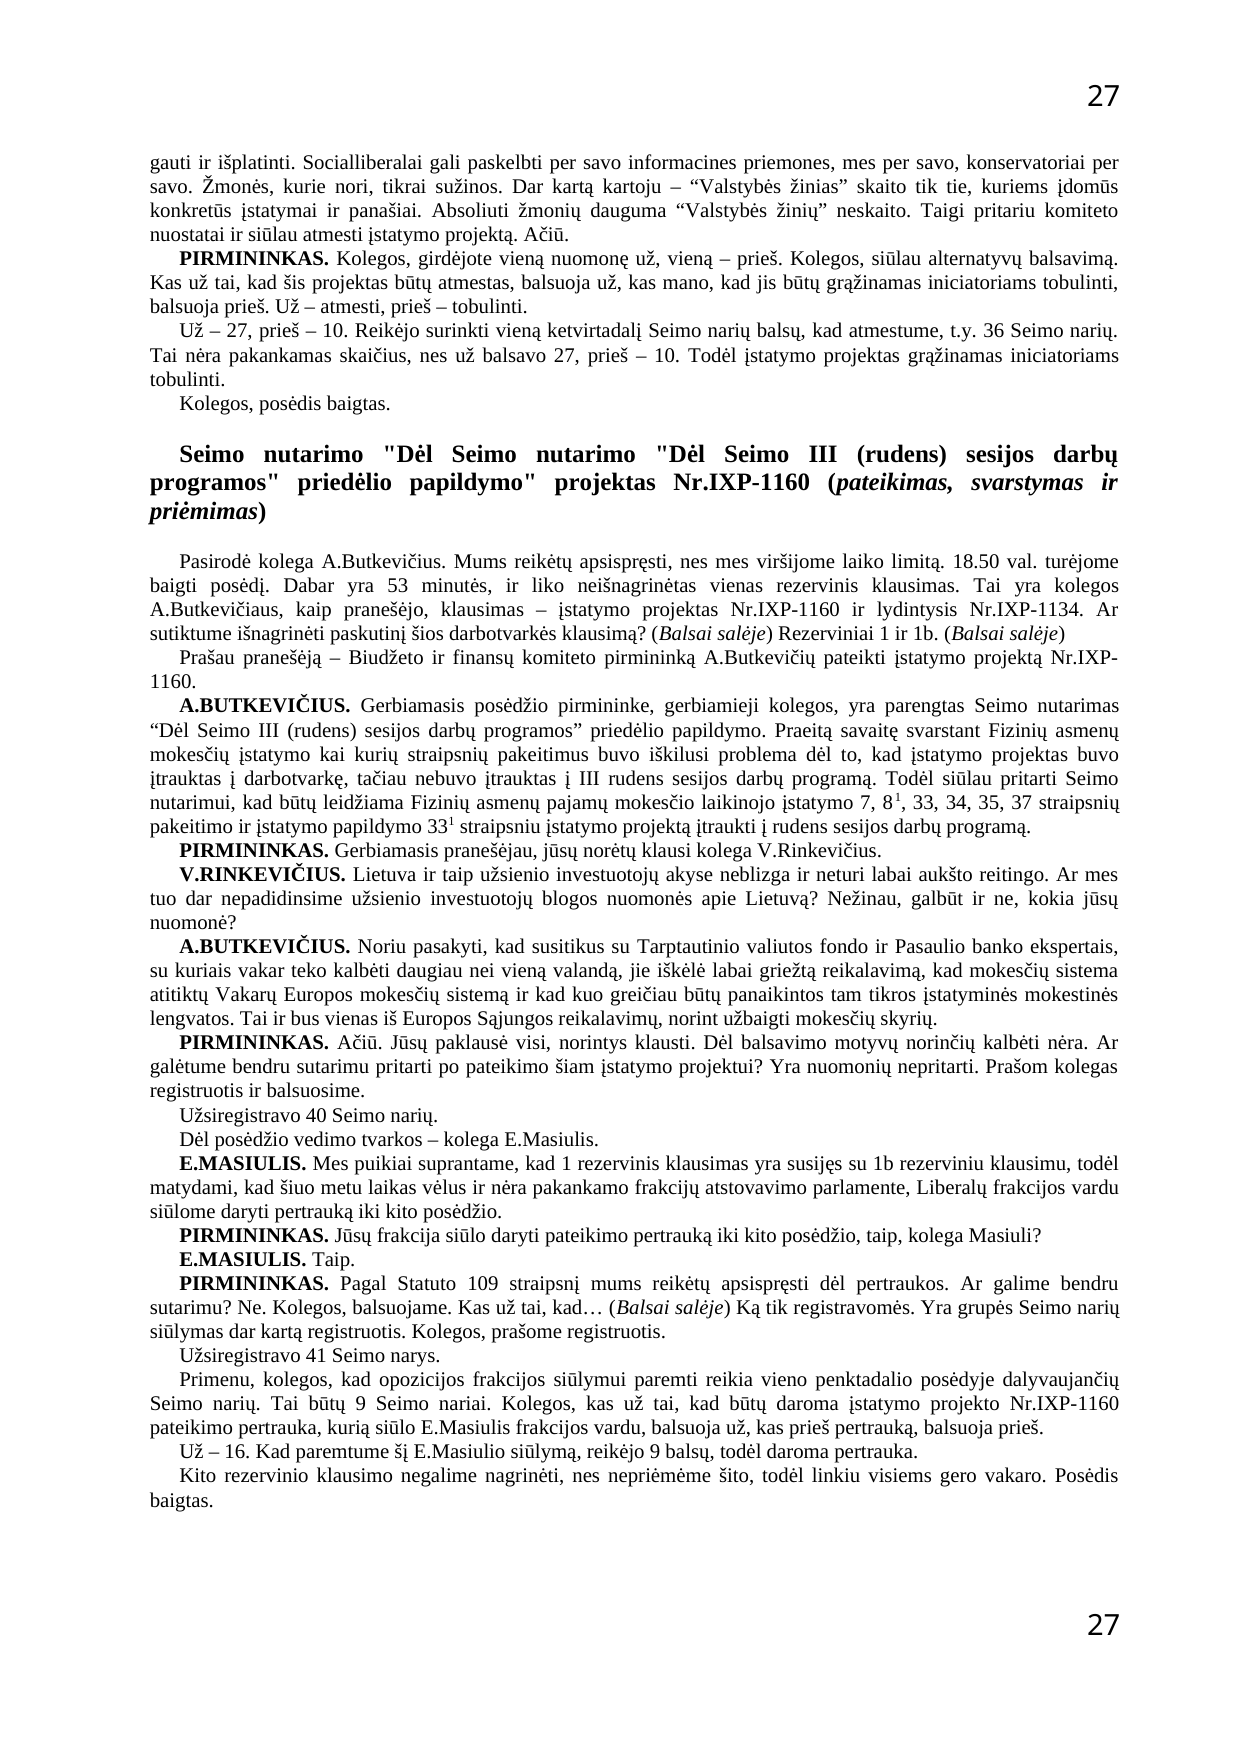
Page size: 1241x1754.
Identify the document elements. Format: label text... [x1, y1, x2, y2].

text PIRMININKAS. Ačiū. Jūsų paklausė visi, norintys klausti. Dėl balsavimo motyvų norinčių kalbėti nėra. Ar galėtume bendru sutarimu pritarti po pateikimo šiam įstatymo projektui? Yra nuomonių nepritarti. Prašom kolegas registruotis ir balsuosime. [149, 1030, 1120, 1102]
text Kito rezervinio klausimo negalime nagrinėti, nes nepriėmėme šito, todėl linkiu visiems gero vakaro. Posėdis baigtas. [149, 1463, 1120, 1512]
text Užsiregistravo 40 Seimo narių. [149, 1102, 1120, 1127]
text PIRMININKAS. Gerbiamasis pranešėjau, jūsų norėtų klausi kolega V.Rinkevičius. [149, 838, 1120, 862]
text gauti ir išplatinti. Socialliberalai gali paskelbti per savo informacines priemones, mes per savo, konservatoriai per savo. Žmonės, kurie nori, tikrai sužinos. Dar kartą kartoju – “Valstybės žinias” skaito tik tie, kuriems įdomūs konkretūs įstatymai ir panašiai. Absoliuti žmonių dauguma “Valstybės žinių” neskaito. Taigi pritariu komiteto nuostatai ir siūlau atmesti įstatymo projektą. Ačiū. [149, 150, 1120, 246]
text V.RINKEVIČIUS. Lietuva ir taip užsienio investuotojų akyse neblizga ir neturi labai aukšto reitingo. Ar mes tuo dar nepadidinsime užsienio investuotojų blogos nuomonės apie Lietuvą? Nežinau, galbūt ir ne, kokia jūsų nuomonė? [149, 862, 1120, 934]
text Seimo nutarimo "Dėl Seimo nutarimo "Dėl Seimo III (rudens) sesijos darbų programos" priedėlio papildymo" projektas Nr.IXP-1160 (pateikimas, svarstymas ir priėmimas) [149, 439, 1120, 525]
text PIRMININKAS. Kolegos, girdėjote vieną nuomonę už, vieną – prieš. Kolegos, siūlau alternatyvų balsavimą. Kas už tai, kad šis projektas būtų atmestas, balsuoja už, kas mano, kad jis būtų grąžinamas iniciatoriams tobulinti, balsuoja prieš. Už – atmesti, prieš – tobulinti. [149, 246, 1120, 318]
text Primenu, kolegos, kad opozicijos frakcijos siūlymui paremti reikia vieno penktadalio posėdyje dalyvaujančių Seimo narių. Tai būtų 9 Seimo nariai. Kolegos, kas už tai, kad būtų daroma įstatymo projekto Nr.IXP-1160 pateikimo pertrauka, kurią siūlo E.Masiulis frakcijos vardu, balsuoja už, kas prieš pertrauką, balsuoja prieš. [149, 1367, 1120, 1439]
text Prašau pranešėją – Biudžeto ir finansų komiteto pirmininką A.Butkevičių pateikti įstatymo projektą Nr.IXP-1160. [149, 645, 1120, 693]
text A.BUTKEVIČIUS. Noriu pasakyti, kad susitikus su Tarptautinio valiutos fondo ir Pasaulio banko ekspertais, su kuriais vakar teko kalbėti daugiau nei vieną valandą, jie iškėlė labai griežtą reikalavimą, kad mokesčių sistema atitiktų Vakarų Europos mokesčių sistemą ir kad kuo greičiau būtų panaikintos tam tikros įstatyminės mokestinės lengvatos. Tai ir bus vienas iš Europos Sąjungos reikalavimų, norint užbaigti mokesčių skyrių. [149, 934, 1120, 1030]
text Už – 16. Kad paremtume šį E.Masiulio siūlymą, reikėjo 9 balsų, todėl daroma pertrauka. [149, 1439, 1120, 1463]
text A.BUTKEVIČIUS. Gerbiamasis posėdžio pirmininke, gerbiamieji kolegos, yra parengtas Seimo nutarimas “Dėl Seimo III (rudens) sesijos darbų programos” priedėlio papildymo. Praeitą savaitę svarstant Fizinių asmenų mokesčių įstatymo kai kurių straipsnių pakeitimus buvo iškilusi problema dėl to, kad įstatymo projektas buvo įtrauktas į darbotvarkę, tačiau nebuvo įtrauktas į III rudens sesijos darbų programą. Todėl siūlau pritarti Seimo nutarimui, kad būtų leidžiama Fizinių asmenų pajamų mokesčio laikinojo įstatymo 7, 81, 33, 34, 35, 37 straipsnių pakeitimo ir įstatymo papildymo 331 straipsniu įstatymo projektą įtraukti į rudens sesijos darbų programą. [149, 693, 1120, 838]
text PIRMININKAS. Jūsų frakcija siūlo daryti pateikimo pertrauką iki kito posėdžio, taip, kolega Masiuli? [149, 1223, 1120, 1247]
text PIRMININKAS. Pagal Statuto 109 straipsnį mums reikėtų apsispręsti dėl pertraukos. Ar galime bendru sutarimu? Ne. Kolegos, balsuojame. Kas už tai, kad… (Balsai salėje) Ką tik registravomės. Yra grupės Seimo narių siūlymas dar kartą registruotis. Kolegos, prašome registruotis. [149, 1271, 1120, 1343]
text Pasirodė kolega A.Butkevičius. Mums reikėtų apsispręsti, nes mes viršijome laiko limitą. 18.50 val. turėjome baigti posėdį. Dabar yra 53 minutės, ir liko neišnagrinėtas vienas rezervinis klausimas. Tai yra kolegos A.Butkevičiaus, kaip pranešėjo, klausimas – įstatymo projektas Nr.IXP-1160 ir lydintysis Nr.IXP-1134. Ar sutiktume išnagrinėti paskutinį šios darbotvarkės klausimą? (Balsai salėje) Rezerviniai 1 ir 1b. (Balsai salėje) [149, 549, 1120, 645]
text Užsiregistravo 41 Seimo narys. [149, 1343, 1120, 1367]
text E.MASIULIS. Taip. [149, 1247, 1120, 1271]
text Dėl posėdžio vedimo tvarkos – kolega E.Masiulis. [149, 1127, 1120, 1151]
text E.MASIULIS. Mes puikiai suprantame, kad 1 rezervinis klausimas yra susijęs su 1b rezerviniu klausimu, todėl matydami, kad šiuo metu laikas vėlus ir nėra pakankamo frakcijų atstovavimo parlamente, Liberalų frakcijos vardu siūlome daryti pertrauką iki kito posėdžio. [149, 1151, 1120, 1223]
text Kolegos, posėdis baigtas. [149, 391, 1120, 415]
text Už – 27, prieš – 10. Reikėjo surinkti vieną ketvirtadalį Seimo narių balsų, kad atmestume, t.y. 36 Seimo narių. Tai nėra pakankamas skaičius, nes už balsavo 27, prieš – 10. Todėl įstatymo projektas grąžinamas iniciatoriams tobulinti. [149, 318, 1120, 391]
